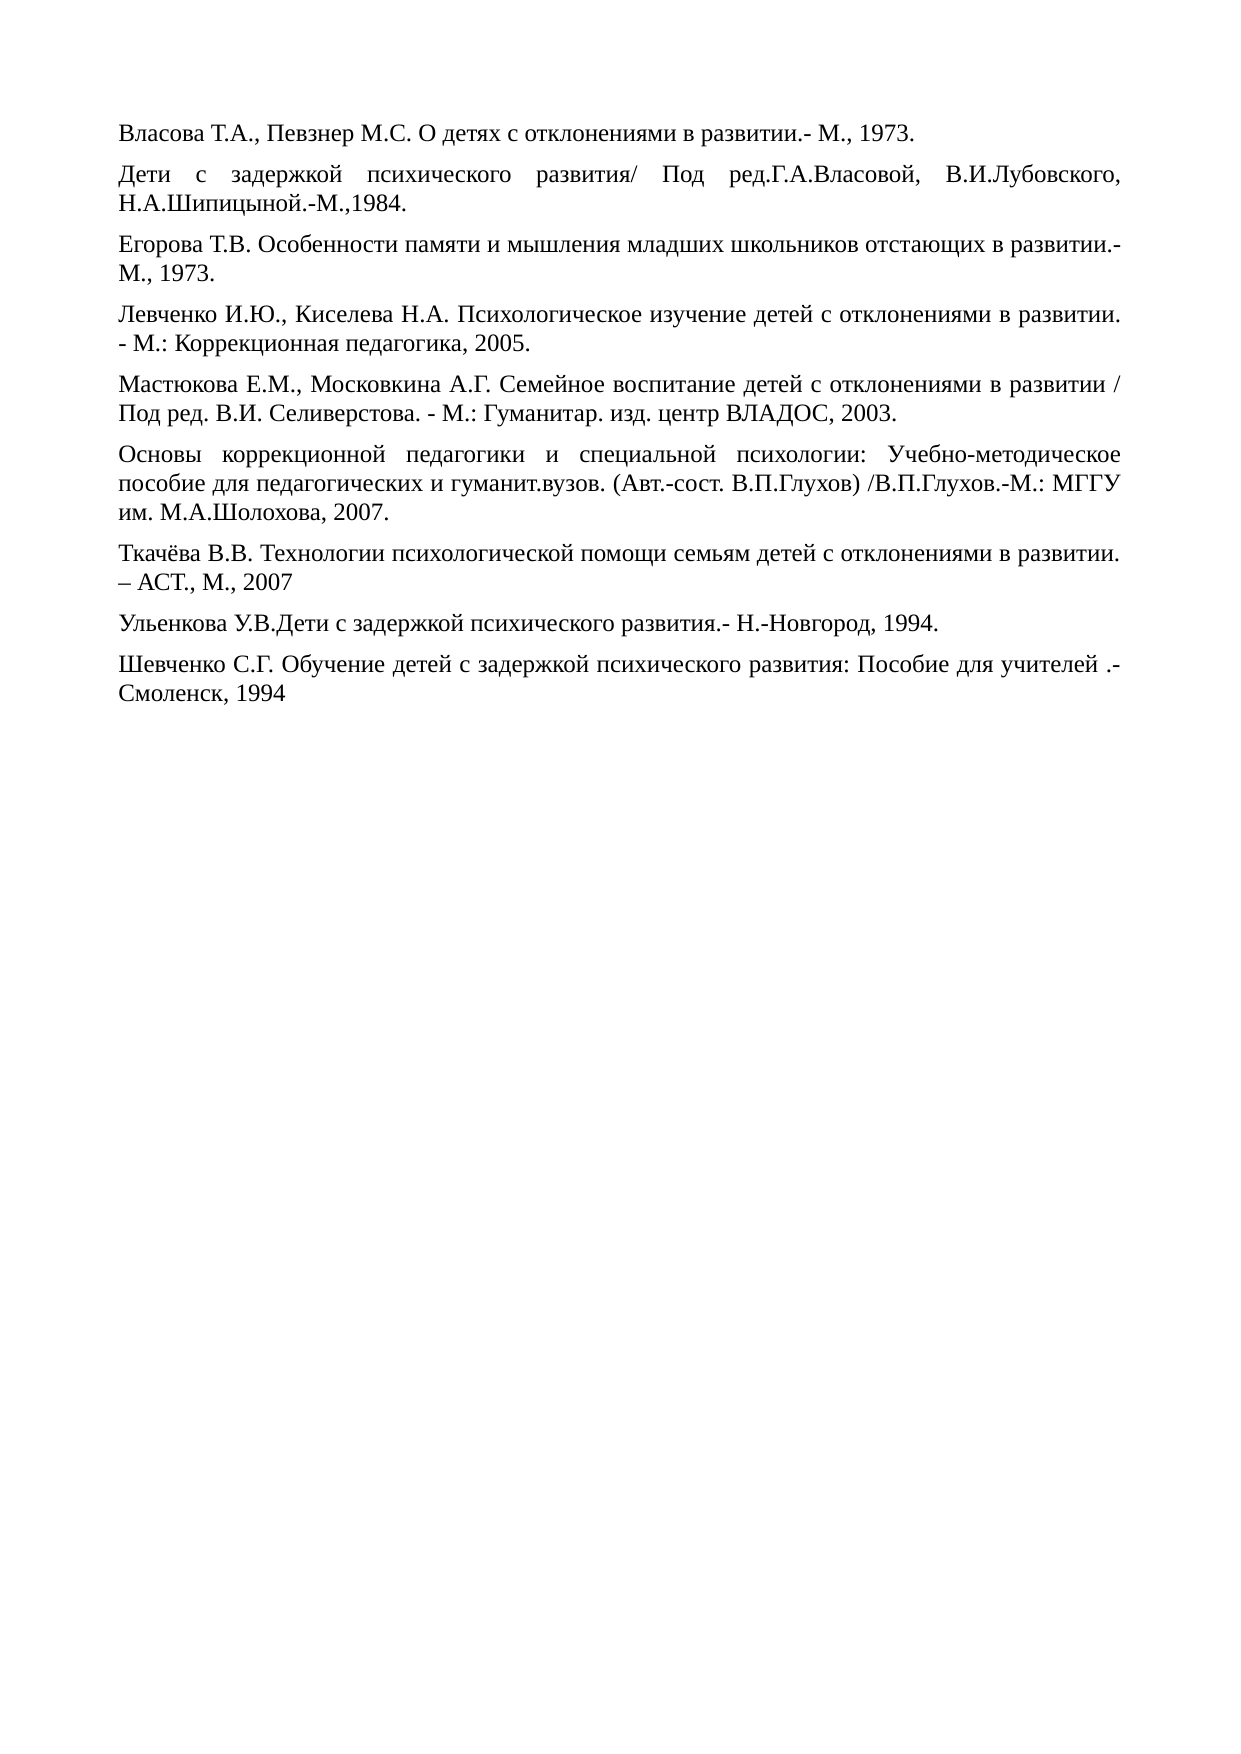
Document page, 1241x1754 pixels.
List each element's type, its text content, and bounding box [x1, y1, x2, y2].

text Егорова Т.В. Особенности памяти и мышления младших школьников отстающих в развитии.- М., 1973. [118, 229, 1122, 287]
text Власова Т.А., Певзнер М.С. О детях с отклонениями в развитии.- М., 1973. [118, 118, 1122, 147]
text Дети с задержкой психического развития/ Под ред.Г.А.Власовой, В.И.Лубовского, Н.А.Шипицыной.-М.,1984. [118, 159, 1122, 217]
text Левченко И.Ю., Киселева Н.А. Психологическое изучение детей с отклонениями в развитии. - М.: Коррекционная педагогика, 2005. [118, 299, 1122, 357]
text Шевченко С.Г. Обучение детей с задержкой психического развития: Пособие для учителей .- Смоленск, 1994 [118, 649, 1122, 707]
text Ткачёва В.В. Технологии психологической помощи семьям детей с отклонениями в развитии. – АСТ., М., 2007 [118, 538, 1122, 596]
text Основы коррекционной педагогики и специальной психологии: Учебно-методическое пособие для педагогических и гуманит.вузов. (Авт.-сост. В.П.Глухов) /В.П.Глухов.-М.: МГГУ им. М.А.Шолохова, 2007. [118, 439, 1122, 526]
text Мастюкова Е.М., Московкина А.Г. Семейное воспитание детей с отклонениями в развитии / Под ред. В.И. Селиверстова. - М.: Гуманитар. изд. центр ВЛАДОС, 2003. [118, 369, 1122, 427]
text Ульенкова У.В.Дети с задержкой психического развития.- Н.-Новгород, 1994. [118, 608, 1122, 637]
